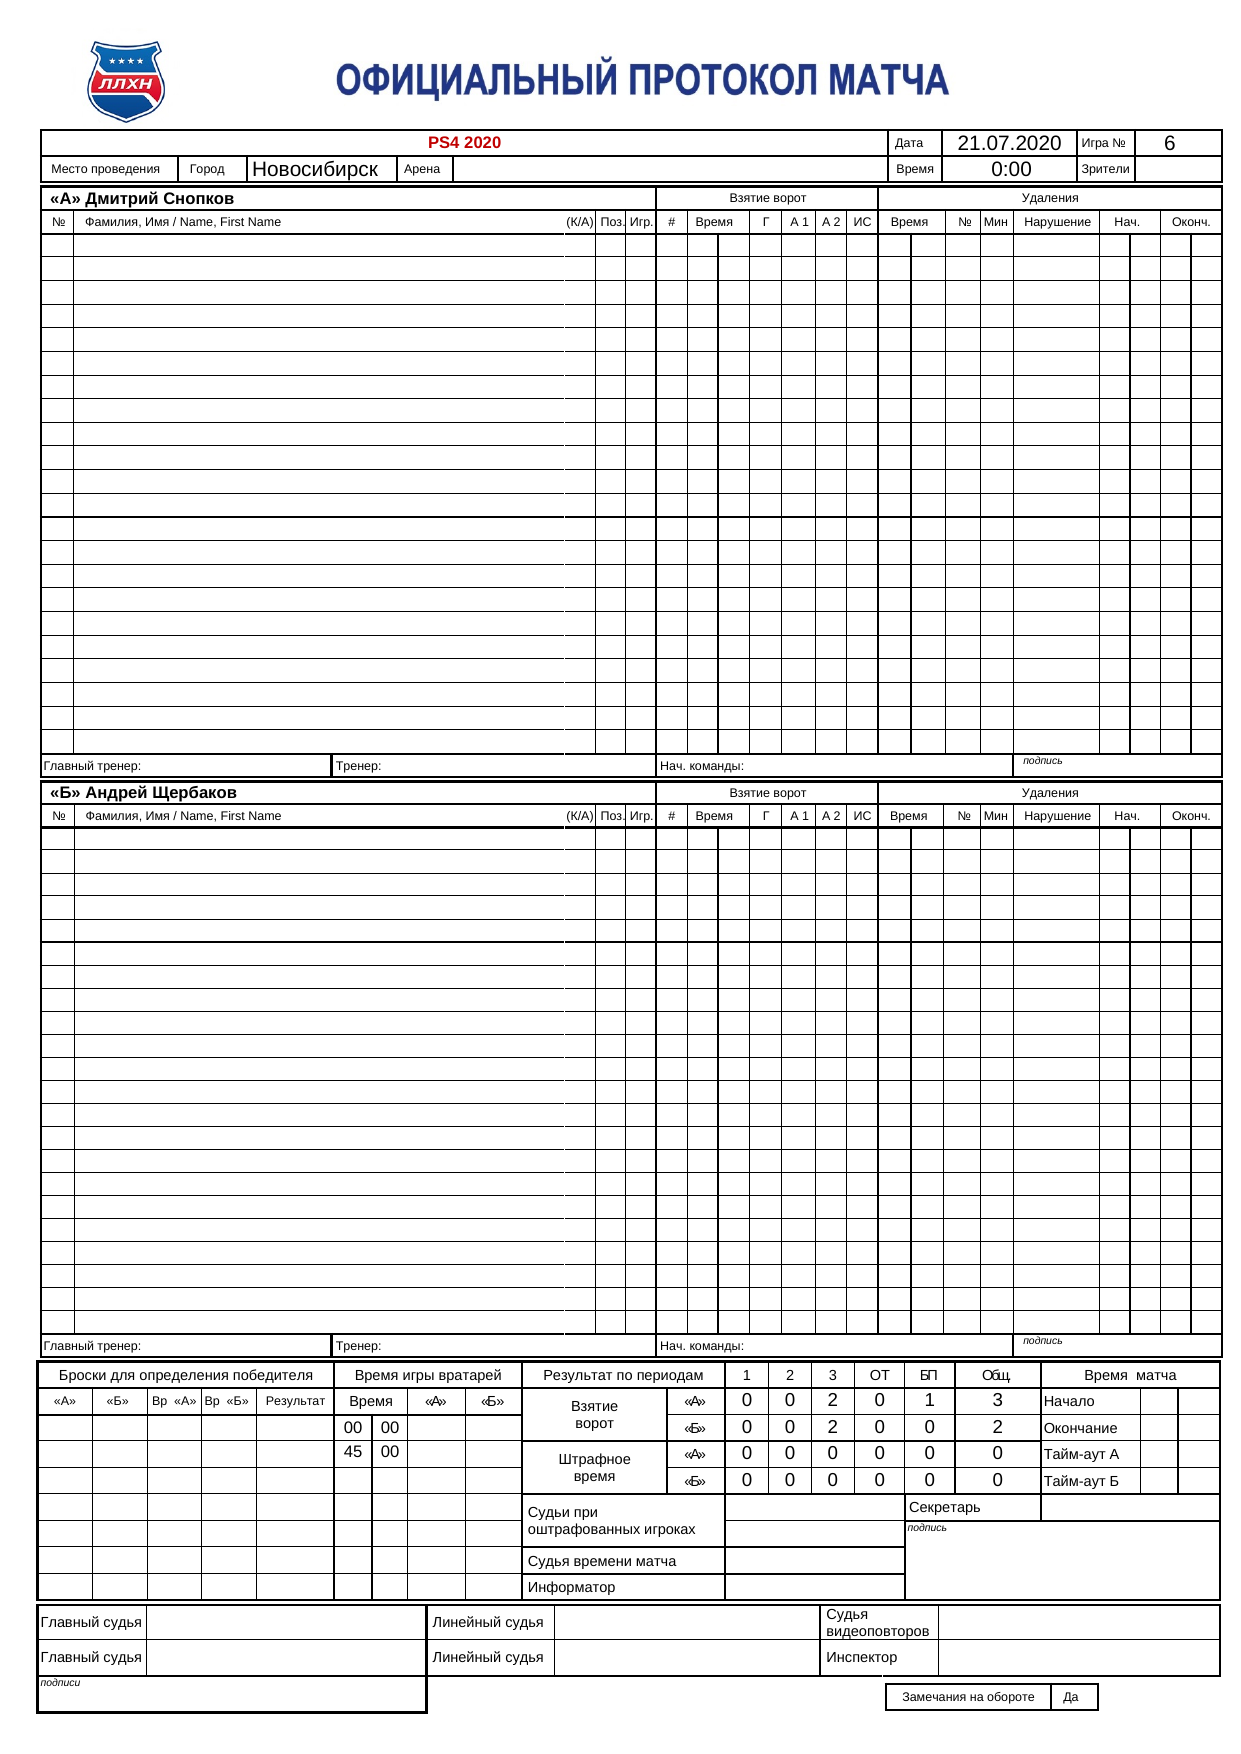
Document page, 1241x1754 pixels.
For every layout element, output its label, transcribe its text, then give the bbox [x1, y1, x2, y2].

table_cell [688, 494, 717, 516]
table_cell [1014, 850, 1099, 872]
table_cell Оконч. [1161, 805, 1221, 826]
table_cell [1100, 829, 1129, 849]
table_cell [565, 707, 595, 729]
table_cell [1131, 352, 1160, 374]
table_cell [719, 850, 749, 872]
table_cell [39, 1521, 92, 1546]
table_cell [626, 966, 655, 987]
table_cell Поз. [596, 805, 625, 826]
table_cell [912, 1311, 943, 1333]
table_cell [1192, 565, 1221, 587]
table_cell [782, 683, 815, 706]
table_cell [1042, 1495, 1219, 1520]
table_cell [782, 305, 815, 327]
table_cell [879, 1058, 910, 1079]
table_cell [74, 352, 564, 374]
table_cell [782, 565, 815, 587]
table_cell [750, 730, 781, 753]
table_cell [626, 518, 655, 540]
table_cell [1131, 541, 1160, 564]
table_cell [657, 541, 687, 564]
table_header PS4 2020 [42, 131, 887, 155]
table_cell Вр «А» [148, 1389, 201, 1413]
table_cell [782, 1288, 815, 1310]
table_cell [42, 376, 73, 398]
table_cell А 2 [816, 805, 846, 826]
table_cell [688, 1242, 717, 1264]
table_cell [373, 1547, 407, 1573]
table_cell [816, 1173, 846, 1195]
table_cell [879, 494, 910, 516]
table_cell [74, 470, 564, 493]
table_cell [912, 352, 945, 374]
table_cell [1014, 1058, 1099, 1079]
table_cell [1100, 399, 1129, 422]
table_cell Линейный судья [428, 1606, 554, 1639]
table_cell [1100, 920, 1129, 941]
table_cell [626, 659, 655, 682]
table_cell Зрители [1078, 157, 1134, 181]
table_header БП [905, 1363, 954, 1387]
table_cell [912, 1058, 943, 1079]
table_cell [1100, 636, 1129, 658]
table_cell 0 [855, 1415, 904, 1440]
table_cell № [42, 211, 73, 233]
table_cell [657, 850, 687, 872]
table_cell [1014, 1288, 1099, 1310]
table_cell [42, 920, 74, 941]
table_header Время матча [1042, 1363, 1219, 1387]
table_cell [148, 1468, 201, 1493]
table_cell [1100, 494, 1129, 516]
table_cell [42, 874, 74, 895]
table_header «А» Дмитрий Снопков [42, 188, 655, 209]
table_cell [565, 1012, 595, 1033]
table_cell [1161, 1173, 1190, 1195]
table_cell [946, 399, 980, 422]
table_cell [782, 588, 815, 611]
table_cell [75, 874, 564, 895]
table_cell [816, 1081, 846, 1103]
table_cell [847, 376, 877, 398]
table_cell [148, 1416, 201, 1440]
table_cell [750, 470, 781, 493]
table_cell [39, 1494, 92, 1520]
table_cell [782, 896, 815, 918]
table_cell [565, 920, 595, 941]
table_cell 0 [905, 1415, 954, 1440]
table_cell [1014, 659, 1099, 682]
table_cell [147, 1640, 425, 1675]
table_cell [750, 423, 781, 445]
table_cell [879, 1173, 910, 1195]
table_cell [847, 1219, 877, 1241]
table_cell [719, 829, 749, 849]
table_cell [981, 446, 1013, 469]
table_cell [946, 612, 980, 634]
table_cell [1100, 1311, 1129, 1333]
table_cell 0 [812, 1442, 854, 1467]
table_cell ИС [847, 211, 877, 233]
table_cell [657, 257, 687, 280]
table_cell [626, 541, 655, 564]
table_cell [1100, 989, 1129, 1011]
table_cell [782, 850, 815, 872]
table_cell [981, 1288, 1013, 1310]
table_cell [42, 943, 74, 964]
table_cell [596, 1150, 625, 1172]
table_cell [1014, 328, 1099, 351]
table_cell [816, 989, 846, 1011]
table_cell [93, 1521, 147, 1546]
table_cell [847, 1173, 877, 1195]
table_cell [719, 446, 749, 469]
table_cell Нач. команды: [657, 755, 1012, 776]
table_cell [816, 659, 846, 682]
table_cell [688, 966, 717, 987]
table_cell [42, 1127, 74, 1149]
table_cell [257, 1468, 333, 1493]
table_cell [1192, 850, 1221, 872]
table_cell [719, 423, 749, 445]
table_cell [596, 1265, 625, 1287]
table_cell [565, 683, 595, 706]
table_cell [626, 874, 655, 895]
table_cell [750, 1150, 781, 1172]
table_header Взятие ворот [657, 188, 877, 209]
table_cell [596, 896, 625, 918]
table_header Замечания на обороте [887, 1685, 1050, 1709]
table_cell [750, 1012, 781, 1033]
table_cell [981, 541, 1013, 564]
table_cell [1161, 470, 1190, 493]
table_cell [1100, 376, 1129, 398]
table_cell [912, 920, 943, 941]
table_cell [1179, 1441, 1219, 1467]
table_cell [816, 850, 846, 872]
table_cell [1161, 707, 1190, 729]
table_cell [75, 1196, 564, 1218]
table_cell [565, 1265, 595, 1287]
table_cell [1131, 659, 1160, 682]
table_cell [879, 1104, 910, 1126]
table_cell [1100, 235, 1129, 256]
table_cell [42, 1173, 74, 1195]
table_cell [1192, 1081, 1221, 1103]
table_cell [688, 1311, 717, 1333]
table_cell [373, 1494, 407, 1520]
table_cell [626, 446, 655, 469]
table_cell [565, 588, 595, 611]
table_cell [1192, 235, 1221, 256]
table_cell [657, 518, 687, 540]
table_cell [688, 707, 717, 729]
table_cell 0 [769, 1389, 811, 1413]
table_cell [39, 1468, 92, 1493]
table_cell [847, 636, 877, 658]
table_cell [74, 423, 564, 445]
table_cell [1161, 612, 1190, 634]
table_cell [719, 707, 749, 729]
table_cell [1100, 541, 1129, 564]
table_cell [879, 896, 910, 918]
table_header Дата [889, 131, 941, 155]
table_cell [912, 305, 945, 327]
table_cell [74, 281, 564, 303]
table_cell [74, 541, 564, 564]
table_cell [596, 1081, 625, 1103]
table_cell [596, 989, 625, 1011]
table_cell [626, 376, 655, 398]
table_cell [74, 328, 564, 351]
table_cell [688, 896, 717, 918]
table_cell [816, 235, 846, 256]
table_cell [466, 1494, 521, 1520]
table_cell [202, 1547, 256, 1573]
table_cell [688, 446, 717, 469]
table_cell Секретарь [906, 1495, 1040, 1520]
table_cell [1131, 920, 1160, 941]
table_cell [565, 470, 595, 493]
table_cell [912, 281, 945, 303]
table_cell [565, 943, 595, 964]
table_cell [688, 1058, 717, 1079]
table_cell [596, 1311, 625, 1333]
table_cell [912, 850, 943, 872]
table_cell 0 [905, 1442, 954, 1467]
table_cell [1192, 1288, 1221, 1310]
table_cell [1100, 874, 1129, 895]
table_cell [565, 328, 595, 351]
table_cell Время [879, 211, 945, 233]
table_cell [1161, 376, 1190, 398]
table_cell [1192, 989, 1221, 1011]
table_cell [944, 1104, 980, 1126]
table_cell [626, 257, 655, 280]
table_cell [1131, 1012, 1160, 1033]
table_cell [596, 612, 625, 634]
table_cell [782, 235, 815, 256]
table_cell [912, 376, 945, 398]
table_cell [1100, 1035, 1129, 1057]
table_cell [42, 1265, 74, 1287]
table_cell Оконч. [1161, 211, 1221, 233]
table_cell [1100, 1242, 1129, 1264]
table_cell [719, 328, 749, 351]
table_cell [1100, 1150, 1129, 1172]
table_cell [596, 541, 625, 564]
table_cell [1161, 989, 1190, 1011]
table_cell [847, 683, 877, 706]
table_cell [981, 399, 1013, 422]
table_header Результат по периодам [523, 1363, 724, 1387]
table_cell [847, 1035, 877, 1057]
table_cell [1014, 683, 1099, 706]
table_cell [596, 659, 625, 682]
table_cell [1161, 1265, 1190, 1287]
table_cell [847, 1127, 877, 1149]
table_cell [946, 518, 980, 540]
table_cell [1192, 423, 1221, 445]
table_cell [42, 896, 74, 918]
table_cell [981, 1265, 1013, 1287]
table_cell [719, 1035, 749, 1057]
table_cell [879, 829, 910, 849]
table_cell [596, 257, 625, 280]
table_cell [782, 494, 815, 516]
table_cell [981, 470, 1013, 493]
table_cell [1014, 1311, 1099, 1333]
table_cell [1131, 281, 1160, 303]
table_cell [657, 683, 687, 706]
table_cell [879, 874, 910, 895]
table_cell [75, 829, 564, 849]
table_cell [912, 829, 943, 849]
table_cell [750, 896, 781, 918]
table_cell [912, 683, 945, 706]
table_cell [42, 1150, 74, 1172]
table_cell [565, 966, 595, 987]
table_cell [565, 399, 595, 422]
table_cell [596, 281, 625, 303]
table_cell [657, 707, 687, 729]
table_cell [750, 376, 781, 398]
table_cell [750, 588, 781, 611]
table_cell [42, 636, 73, 658]
table_cell [847, 829, 877, 849]
table_cell [719, 257, 749, 280]
table_cell [565, 446, 595, 469]
table_cell [657, 423, 687, 445]
table_cell 2 [812, 1415, 854, 1440]
table_cell [626, 707, 655, 729]
table_cell [944, 1127, 980, 1149]
table_cell [750, 494, 781, 516]
table_cell Главный судья [39, 1640, 146, 1675]
table_cell [408, 1521, 465, 1546]
table_cell [816, 588, 846, 611]
table_cell [1014, 1127, 1099, 1149]
table_cell [879, 1127, 910, 1149]
table_cell [981, 352, 1013, 374]
table_cell [626, 235, 655, 256]
table_cell [657, 1127, 687, 1149]
table_cell [847, 470, 877, 493]
table_cell [1192, 1242, 1221, 1264]
table_cell [719, 659, 749, 682]
table_cell [879, 565, 910, 587]
table_cell [657, 612, 687, 634]
table_cell [565, 636, 595, 658]
table_cell 2 [956, 1415, 1040, 1440]
table_cell [879, 446, 910, 469]
table_cell [782, 920, 815, 941]
table_cell [750, 920, 781, 941]
table_cell [879, 541, 910, 564]
table_cell [847, 541, 877, 564]
table_cell # [657, 805, 687, 826]
table_cell [93, 1468, 147, 1493]
table_cell [1014, 470, 1099, 493]
table_cell [782, 1242, 815, 1264]
table_cell [408, 1574, 465, 1599]
table_cell Окончание [1042, 1415, 1140, 1440]
table_cell [565, 305, 595, 327]
table_cell [981, 257, 1013, 280]
table_cell [688, 1219, 717, 1241]
table_cell 0 [726, 1442, 768, 1467]
table_cell [42, 707, 73, 729]
table_cell [1131, 328, 1160, 351]
table_cell [750, 943, 781, 964]
table_cell [565, 1150, 595, 1172]
table_cell [939, 1640, 1219, 1675]
table_cell [657, 943, 687, 964]
table_cell [981, 612, 1013, 634]
table_cell [719, 541, 749, 564]
table_cell [408, 1547, 465, 1573]
table_cell [688, 636, 717, 658]
table_cell [912, 494, 945, 516]
table_cell [816, 1242, 846, 1264]
table_cell [879, 1150, 910, 1172]
table_cell [981, 376, 1013, 398]
table_cell [847, 518, 877, 540]
table_cell [879, 281, 910, 303]
table_cell [555, 1640, 819, 1675]
table_cell Время [335, 1389, 407, 1413]
table_cell Результат [257, 1389, 333, 1413]
table_cell [981, 1035, 1013, 1057]
table_cell [879, 1265, 910, 1287]
table_cell [596, 1035, 625, 1057]
table_cell [75, 896, 564, 918]
table_cell [1014, 565, 1099, 587]
table_cell [626, 1219, 655, 1241]
table_cell [944, 1012, 980, 1033]
table_cell [1131, 1288, 1160, 1310]
table_cell [912, 470, 945, 493]
table_cell [565, 850, 595, 872]
table_cell [93, 1547, 147, 1573]
table_cell А 1 [782, 805, 815, 826]
table_cell [74, 659, 564, 682]
table_cell [1100, 896, 1129, 918]
table_cell [1014, 1196, 1099, 1218]
table_cell [1161, 659, 1190, 682]
table_cell [847, 1265, 877, 1287]
table_cell [626, 943, 655, 964]
table_cell [782, 352, 815, 374]
table_cell [981, 305, 1013, 327]
table_cell [1014, 399, 1099, 422]
table_cell [596, 352, 625, 374]
table_cell [719, 1196, 749, 1218]
table_cell [782, 1219, 815, 1241]
table_cell [1161, 257, 1190, 280]
table_cell [626, 1058, 655, 1079]
table_cell [946, 281, 980, 303]
table_cell [626, 1012, 655, 1033]
table_cell [42, 305, 73, 327]
table_cell [75, 920, 564, 941]
table_cell [565, 730, 595, 753]
table_cell [719, 636, 749, 658]
table_cell 0:00 [943, 157, 1076, 181]
table_cell [688, 281, 717, 303]
table_cell [688, 423, 717, 445]
table_cell [626, 565, 655, 587]
table_cell [148, 1521, 201, 1546]
table_cell [688, 659, 717, 682]
table_cell [847, 423, 877, 445]
table_cell [74, 683, 564, 706]
table_cell [626, 1104, 655, 1126]
table_cell [719, 896, 749, 918]
table_cell [816, 565, 846, 587]
table_cell [847, 328, 877, 351]
table_cell [42, 399, 73, 422]
table_cell «А» [668, 1442, 724, 1467]
table_cell [782, 612, 815, 634]
table_cell [1131, 1173, 1160, 1195]
table_cell [879, 1219, 910, 1241]
table_cell [847, 1104, 877, 1126]
table_cell А 1 [782, 211, 815, 233]
table_cell [1131, 1242, 1160, 1264]
table_cell [1161, 636, 1190, 658]
table_cell [657, 494, 687, 516]
table_cell [657, 1081, 687, 1103]
table_cell [596, 235, 625, 256]
table_cell [816, 1219, 846, 1241]
table_cell [750, 707, 781, 729]
table_cell [657, 1311, 687, 1333]
table_cell [944, 920, 980, 941]
table_cell «Б» [93, 1389, 147, 1413]
table_cell [1141, 1389, 1177, 1413]
table_cell [1192, 1150, 1221, 1172]
table_cell [688, 541, 717, 564]
table_cell [75, 1219, 564, 1241]
table_cell [148, 1574, 201, 1599]
table_cell [750, 399, 781, 422]
table_cell [408, 1416, 465, 1440]
table_cell [42, 541, 73, 564]
table_cell [816, 612, 846, 634]
table_cell [1100, 1081, 1129, 1103]
table_cell подпись [906, 1522, 1219, 1599]
table_cell [596, 328, 625, 351]
table_cell [1131, 966, 1160, 987]
table_cell 0 [726, 1389, 768, 1413]
table_cell Главный судья [39, 1606, 146, 1639]
table_cell [626, 470, 655, 493]
table_cell [816, 1012, 846, 1033]
table_cell [1192, 1035, 1221, 1057]
table_cell [879, 399, 910, 422]
table_cell [1161, 518, 1190, 540]
table_cell [657, 829, 687, 849]
table_cell [1131, 257, 1160, 280]
table_cell [946, 707, 980, 729]
table_cell [1014, 1012, 1099, 1033]
table_cell [565, 257, 595, 280]
table_cell [1192, 352, 1221, 374]
table_cell Время [688, 211, 749, 233]
table_cell [879, 257, 910, 280]
table_cell [879, 376, 910, 398]
table_cell [454, 157, 887, 181]
table_cell [847, 1242, 877, 1264]
table_cell [596, 446, 625, 469]
table_cell Игр. [626, 805, 655, 826]
table_cell [42, 1242, 74, 1264]
table_cell [1192, 659, 1221, 682]
table_cell [202, 1468, 256, 1493]
table_cell Нарушение [1014, 805, 1099, 826]
table_cell [750, 328, 781, 351]
table_cell [1100, 1265, 1129, 1287]
table_cell [688, 1196, 717, 1218]
table_cell [719, 683, 749, 706]
table_cell [1192, 494, 1221, 516]
table_cell [946, 305, 980, 327]
table_cell [202, 1521, 256, 1546]
table_cell [1014, 989, 1099, 1011]
table_header «Б» Андрей Щербаков [42, 783, 655, 803]
table_cell [1131, 470, 1160, 493]
table_cell [1100, 518, 1129, 540]
table_cell [782, 1196, 815, 1218]
table_cell [782, 1173, 815, 1195]
table_cell 0 [956, 1442, 1040, 1467]
table_cell [335, 1547, 371, 1573]
table_cell [1161, 1150, 1190, 1172]
table_cell Фамилия, Имя / Name, First Name [74, 211, 565, 233]
table_cell [657, 966, 687, 987]
table_cell [596, 1288, 625, 1310]
table_cell № [42, 805, 74, 826]
table_cell Город [179, 157, 246, 181]
table_cell [1141, 1441, 1177, 1467]
table_cell [657, 636, 687, 658]
table_cell [688, 1104, 717, 1126]
table_cell [565, 518, 595, 540]
table_cell [626, 1081, 655, 1103]
table_cell [1192, 636, 1221, 658]
table_cell [42, 1035, 74, 1057]
table_cell [946, 376, 980, 398]
table_cell [688, 850, 717, 872]
table_cell [626, 730, 655, 753]
table_cell [1014, 305, 1099, 327]
table_cell [1161, 1311, 1190, 1333]
table_cell [1014, 235, 1099, 256]
table_cell подписи [39, 1677, 425, 1711]
table_cell Время [879, 805, 943, 826]
table_cell 00 [373, 1441, 407, 1467]
table_cell [816, 1127, 846, 1149]
table_cell [688, 989, 717, 1011]
table_cell [946, 446, 980, 469]
table_cell [1100, 281, 1129, 303]
table_cell [335, 1521, 371, 1546]
table_cell [596, 1242, 625, 1264]
table_cell [847, 966, 877, 987]
table_header Общ. [956, 1363, 1040, 1387]
table_cell [719, 730, 749, 753]
table_cell [147, 1606, 425, 1639]
table_cell [626, 352, 655, 374]
table_cell [944, 943, 980, 964]
table_cell [847, 707, 877, 729]
table_cell [879, 636, 910, 658]
table_header 2 [769, 1363, 811, 1387]
table_cell [719, 235, 749, 256]
table_cell 2 [812, 1389, 854, 1413]
table_cell [1192, 1265, 1221, 1287]
table_cell [719, 399, 749, 422]
table_cell [1131, 588, 1160, 611]
table_cell Игр. [626, 211, 655, 233]
table_cell [657, 1058, 687, 1079]
table_cell [944, 1173, 980, 1195]
table_cell [1131, 446, 1160, 469]
table_cell [816, 257, 846, 280]
table_cell [816, 874, 846, 895]
table_cell [750, 518, 781, 540]
table_cell [1100, 850, 1129, 872]
table_cell [750, 1058, 781, 1079]
table_cell [657, 1012, 687, 1033]
table_cell [981, 423, 1013, 445]
table_cell [782, 1081, 815, 1103]
table_cell Новосибирск [248, 157, 396, 181]
table_cell [257, 1547, 333, 1573]
table_cell [1100, 565, 1129, 587]
table_cell [657, 1196, 687, 1218]
table_cell [1014, 518, 1099, 540]
table_cell «Б» [668, 1468, 724, 1493]
table_cell [74, 399, 564, 422]
table_cell 0 [855, 1389, 904, 1413]
table_cell [944, 1265, 980, 1287]
table_cell [1161, 494, 1190, 516]
table_cell [847, 352, 877, 374]
table_cell [688, 1150, 717, 1172]
table_cell [782, 328, 815, 351]
table_cell [1161, 829, 1190, 849]
table_cell Начало [1042, 1389, 1140, 1413]
table_cell 00 [335, 1416, 371, 1440]
table_cell [912, 989, 943, 1011]
table_cell [657, 281, 687, 303]
table_cell [981, 829, 1013, 849]
table_cell [946, 470, 980, 493]
table_cell [1141, 1468, 1177, 1493]
table_cell [75, 1127, 564, 1149]
table_cell [782, 446, 815, 469]
table_cell [688, 305, 717, 327]
table_cell [1014, 612, 1099, 634]
table_cell [981, 1081, 1013, 1103]
table_cell [816, 541, 846, 564]
table_cell [782, 989, 815, 1011]
table_cell [74, 446, 564, 469]
table_cell [42, 446, 73, 469]
table_cell [879, 1081, 910, 1103]
table_cell [1014, 707, 1099, 729]
table_cell [1100, 1288, 1129, 1310]
table_cell [726, 1521, 904, 1546]
table_cell [1014, 1265, 1099, 1287]
table_cell № [946, 211, 980, 233]
table_cell [74, 565, 564, 587]
table_cell Нарушение [1014, 211, 1099, 233]
table_cell [912, 235, 945, 256]
table_cell [148, 1441, 201, 1467]
table_cell [719, 989, 749, 1011]
table_cell [596, 636, 625, 658]
table_cell [946, 588, 980, 611]
table_cell [782, 707, 815, 729]
table_cell [946, 565, 980, 587]
table_cell [657, 1173, 687, 1195]
table_cell [148, 1494, 201, 1520]
table_cell [75, 1012, 564, 1033]
table_cell «А» [39, 1389, 92, 1413]
table_cell [1014, 541, 1099, 564]
table_cell [1014, 920, 1099, 941]
table_cell Тайм-аут А [1042, 1441, 1140, 1467]
table_cell [750, 565, 781, 587]
table_cell [39, 1441, 92, 1467]
table_cell [847, 874, 877, 895]
table_cell [42, 235, 73, 256]
table_cell Мин [981, 211, 1013, 233]
table_cell [1100, 305, 1129, 327]
table_cell [719, 494, 749, 516]
table_cell [596, 565, 625, 587]
table_cell [373, 1574, 407, 1599]
table_cell [847, 305, 877, 327]
table_cell [74, 730, 564, 753]
table_cell [596, 1173, 625, 1195]
table_cell [688, 257, 717, 280]
table_cell [688, 920, 717, 941]
table_cell [782, 1265, 815, 1287]
table_cell [1161, 541, 1190, 564]
table_cell [981, 494, 1013, 516]
table_cell [1100, 352, 1129, 374]
table_cell [42, 470, 73, 493]
table_cell Время [889, 157, 941, 181]
table_cell [750, 1104, 781, 1126]
table_cell [782, 541, 815, 564]
table_cell (К/А) [565, 805, 595, 826]
table_cell [1161, 730, 1190, 753]
table_cell [981, 1150, 1013, 1172]
table_cell [596, 399, 625, 422]
table_cell [981, 1311, 1013, 1333]
table_cell [1131, 1035, 1160, 1057]
table_cell [981, 896, 1013, 918]
table_cell [1100, 1104, 1129, 1126]
table_cell [847, 730, 877, 753]
table_cell [1131, 235, 1160, 256]
table_cell [257, 1574, 333, 1599]
table_cell [912, 1196, 943, 1218]
table_cell [596, 1219, 625, 1241]
table_cell [719, 1288, 749, 1310]
table_cell [408, 1468, 465, 1493]
table_cell Тайм-аут Б [1042, 1468, 1140, 1493]
table_cell 3 [956, 1389, 1040, 1413]
table_cell [1131, 1196, 1160, 1218]
table_cell [782, 399, 815, 422]
table_cell [626, 1196, 655, 1218]
table_cell [816, 446, 846, 469]
table_cell [719, 874, 749, 895]
table_cell [912, 446, 945, 469]
table_cell [565, 1288, 595, 1310]
table_cell [816, 470, 846, 493]
table_cell [1192, 874, 1221, 895]
table_cell [688, 683, 717, 706]
table_cell [42, 1196, 74, 1218]
table_cell [946, 494, 980, 516]
table_cell [1100, 1127, 1129, 1149]
table_cell [626, 920, 655, 941]
table_cell [946, 257, 980, 280]
table_cell [1131, 1127, 1160, 1149]
table_cell [596, 1012, 625, 1033]
table_cell [1136, 157, 1221, 181]
table_cell [912, 1012, 943, 1033]
table_cell [565, 376, 595, 398]
table_cell [816, 943, 846, 964]
table_cell [912, 1219, 943, 1241]
table_cell [719, 943, 749, 964]
table_cell [944, 1196, 980, 1218]
table_cell [596, 518, 625, 540]
table_cell [750, 683, 781, 706]
table_cell [944, 966, 980, 987]
table_cell [782, 636, 815, 658]
table_cell [626, 328, 655, 351]
table_cell [42, 1219, 74, 1241]
table_cell [847, 943, 877, 964]
table_cell [466, 1416, 521, 1440]
table_cell [408, 1441, 465, 1467]
table_cell [1131, 1265, 1160, 1287]
table_cell [657, 1150, 687, 1172]
table_cell [626, 494, 655, 516]
table_cell [657, 989, 687, 1011]
table_cell [912, 1127, 943, 1149]
table_cell [750, 989, 781, 1011]
table_cell [42, 1012, 74, 1033]
table_cell [257, 1416, 333, 1440]
table_cell [946, 423, 980, 445]
table_cell [1131, 1311, 1160, 1333]
table_cell [565, 1127, 595, 1149]
table_cell [565, 829, 595, 849]
table_cell [750, 305, 781, 327]
table_cell [1141, 1415, 1177, 1440]
table_cell Время [688, 805, 749, 826]
table_cell [565, 1311, 595, 1333]
table_cell [847, 565, 877, 587]
table_cell [912, 707, 945, 729]
table_cell [1131, 874, 1160, 895]
table_cell [466, 1574, 521, 1599]
table_cell [555, 1606, 819, 1639]
table_cell [719, 518, 749, 540]
table_cell [1192, 1311, 1221, 1333]
table_cell 00 [373, 1416, 407, 1440]
table_cell [944, 1081, 980, 1103]
table_cell [879, 683, 910, 706]
table_cell [688, 874, 717, 895]
table_cell [1131, 399, 1160, 422]
table_cell [912, 541, 945, 564]
table_cell [1192, 730, 1221, 753]
table_cell [750, 966, 781, 987]
table_cell [1192, 1058, 1221, 1079]
table_cell [466, 1441, 521, 1467]
table_cell [75, 1035, 564, 1057]
table_cell 1 [905, 1389, 954, 1413]
table_cell Взятие ворот [523, 1389, 666, 1440]
table_cell [1161, 423, 1190, 445]
table_cell [912, 1288, 943, 1310]
table_cell [879, 1242, 910, 1264]
table_cell [719, 588, 749, 611]
table_cell [626, 423, 655, 445]
table_cell [750, 636, 781, 658]
table_cell Мин [981, 805, 1013, 826]
table_cell (К/А) [565, 211, 595, 233]
table_cell Г [750, 805, 781, 826]
table_cell [1161, 1219, 1190, 1241]
table_cell [1161, 399, 1190, 422]
table_cell [981, 659, 1013, 682]
table_cell [750, 829, 781, 849]
table_cell 0 [726, 1468, 768, 1493]
table_cell 0 [769, 1442, 811, 1467]
table_cell [1100, 1173, 1129, 1195]
table_cell [944, 1058, 980, 1079]
table_cell [596, 305, 625, 327]
table_cell [946, 659, 980, 682]
table_cell 0 [769, 1468, 811, 1493]
table_cell [912, 966, 943, 987]
table_cell [719, 1127, 749, 1149]
table_cell [719, 470, 749, 493]
table_cell [688, 1081, 717, 1103]
table_cell [657, 376, 687, 398]
table_cell [596, 1104, 625, 1126]
table_cell [750, 352, 781, 374]
table_cell [946, 235, 980, 256]
table_cell [1192, 966, 1221, 987]
table_header Взятие ворот [657, 783, 877, 803]
table_cell [912, 612, 945, 634]
table_cell [688, 235, 717, 256]
table_cell 0 [855, 1468, 904, 1493]
table_cell [657, 352, 687, 374]
table_cell [74, 305, 564, 327]
table_cell [42, 659, 73, 682]
table_cell [596, 829, 625, 849]
table_cell [816, 1196, 846, 1218]
table_cell [93, 1494, 147, 1520]
table_cell [879, 966, 910, 987]
table_cell [719, 966, 749, 987]
table_cell [847, 1058, 877, 1079]
table_cell [879, 1196, 910, 1218]
table_cell [565, 1104, 595, 1126]
table_header Удаления [879, 188, 1221, 209]
table_cell [1161, 1058, 1190, 1079]
table_cell [912, 636, 945, 658]
table_cell [912, 518, 945, 540]
table_cell [981, 874, 1013, 895]
table_cell [1100, 588, 1129, 611]
table_cell [981, 565, 1013, 587]
table_cell [1192, 920, 1221, 941]
table_cell [816, 966, 846, 987]
table_cell [1014, 636, 1099, 658]
table_cell [1192, 257, 1221, 280]
table_cell [981, 850, 1013, 872]
table_cell [879, 1311, 910, 1333]
table_cell [1161, 1104, 1190, 1126]
table_cell [42, 588, 73, 611]
table_cell Инспектор [821, 1640, 938, 1675]
table_cell [816, 1104, 846, 1126]
table_cell [879, 943, 910, 964]
table_cell [373, 1521, 407, 1546]
table_cell [75, 1173, 564, 1195]
table_cell [782, 659, 815, 682]
table_cell [657, 1035, 687, 1057]
table_cell [879, 707, 910, 729]
table_cell [39, 1416, 92, 1440]
table_cell [1192, 707, 1221, 729]
table_cell [782, 1058, 815, 1079]
table_cell [1131, 636, 1160, 658]
table_cell [688, 1265, 717, 1287]
table_cell [1014, 1173, 1099, 1195]
table_cell [719, 1104, 749, 1126]
table_cell [719, 1173, 749, 1195]
table_cell [750, 1242, 781, 1264]
table_header ОТ [855, 1363, 904, 1387]
table_cell [1014, 588, 1099, 611]
table_cell [42, 989, 74, 1011]
table_cell [944, 1219, 980, 1241]
table_cell [565, 1081, 595, 1103]
table_cell [981, 328, 1013, 351]
table_cell [1100, 943, 1129, 964]
table_cell [750, 1035, 781, 1057]
table_cell [1161, 1288, 1190, 1310]
table_cell [1192, 541, 1221, 564]
table_cell [42, 850, 74, 872]
table_cell [257, 1521, 333, 1546]
table_cell [879, 659, 910, 682]
table_cell [912, 874, 943, 895]
table_cell [912, 896, 943, 918]
table_cell [1161, 1242, 1190, 1264]
table_cell [944, 874, 980, 895]
table_cell [565, 565, 595, 587]
table_cell [1161, 966, 1190, 987]
table_cell [373, 1468, 407, 1493]
table_cell [816, 1311, 846, 1333]
table_cell [1192, 1196, 1221, 1218]
table_cell [626, 1242, 655, 1264]
table_cell [912, 423, 945, 445]
table_cell [688, 470, 717, 493]
table_cell [596, 943, 625, 964]
table_cell [719, 1219, 749, 1241]
table_cell [75, 989, 564, 1011]
table_cell [816, 896, 846, 918]
table_cell [42, 423, 73, 445]
table_cell [946, 352, 980, 374]
table_cell [565, 1035, 595, 1057]
table_cell [879, 328, 910, 351]
table_cell Поз. [596, 211, 625, 233]
table_cell [1014, 829, 1099, 849]
table_cell [565, 1058, 595, 1079]
table_cell [1192, 896, 1221, 918]
table_cell [750, 1288, 781, 1310]
table_cell [816, 518, 846, 540]
table_cell [565, 1242, 595, 1264]
table_cell [1161, 305, 1190, 327]
table_cell [879, 920, 910, 941]
table_cell [782, 518, 815, 540]
table_cell [1192, 399, 1221, 422]
table_cell [750, 1127, 781, 1149]
table_cell [42, 518, 73, 540]
table_cell [726, 1495, 904, 1520]
table_cell [335, 1574, 371, 1599]
table_cell [1100, 423, 1129, 445]
table_cell [39, 1574, 92, 1599]
table_cell [1014, 896, 1099, 918]
table_cell [981, 1242, 1013, 1264]
table_cell Нач. [1100, 805, 1160, 826]
table_cell [981, 1196, 1013, 1218]
table_cell [981, 1058, 1013, 1079]
table_cell [657, 1288, 687, 1310]
table_cell [944, 1288, 980, 1310]
table_cell [74, 612, 564, 634]
table_cell [1014, 1150, 1099, 1172]
table_cell [1014, 257, 1099, 280]
table_cell [626, 1288, 655, 1310]
table_cell [42, 829, 74, 849]
table_cell [1014, 966, 1099, 987]
table_cell [879, 1035, 910, 1057]
table_cell [847, 281, 877, 303]
table_cell [688, 588, 717, 611]
table_cell ИС [847, 805, 877, 826]
table_cell [688, 328, 717, 351]
table_cell [782, 1311, 815, 1333]
table_cell [750, 541, 781, 564]
table_cell [879, 352, 910, 374]
table_cell [750, 1311, 781, 1333]
table_cell [1131, 518, 1160, 540]
table_cell Информатор [523, 1575, 724, 1599]
table_cell [75, 1104, 564, 1126]
table_cell [565, 541, 595, 564]
table_cell [42, 1311, 74, 1333]
table_cell [912, 1035, 943, 1057]
table_cell [847, 850, 877, 872]
table_cell [626, 896, 655, 918]
table_cell [719, 1265, 749, 1287]
table_cell [596, 588, 625, 611]
table_cell [688, 1035, 717, 1057]
table_cell [912, 257, 945, 280]
table_cell [1131, 943, 1160, 964]
table_cell [1100, 612, 1129, 634]
table_cell [596, 376, 625, 398]
table_cell [1179, 1415, 1219, 1440]
table_cell [879, 470, 910, 493]
table_header 6 [1136, 131, 1221, 155]
table_cell [596, 683, 625, 706]
table_cell [42, 1288, 74, 1310]
table_cell [1131, 829, 1160, 849]
table_cell [75, 850, 564, 872]
table_cell [1131, 989, 1160, 1011]
table_cell [688, 612, 717, 634]
table_cell [74, 707, 564, 729]
table_cell [782, 1127, 815, 1149]
table_cell [944, 850, 980, 872]
table_cell [202, 1494, 256, 1520]
table_cell [688, 1127, 717, 1149]
table_cell [202, 1441, 256, 1467]
table_cell [565, 352, 595, 374]
table_cell [1131, 565, 1160, 587]
table_cell [750, 1173, 781, 1195]
table_cell [1192, 305, 1221, 327]
table_cell [657, 470, 687, 493]
table_cell [1100, 1196, 1129, 1218]
table_cell [688, 565, 717, 587]
table_header Броски для определения победителя [39, 1363, 333, 1387]
table_cell [1161, 1035, 1190, 1057]
table_cell [202, 1416, 256, 1440]
table_cell [750, 1081, 781, 1103]
table_cell [981, 1219, 1013, 1241]
table_cell [596, 707, 625, 729]
table_cell [657, 1104, 687, 1126]
table_cell [626, 989, 655, 1011]
table_cell [946, 636, 980, 658]
table_cell [750, 281, 781, 303]
table_cell [1131, 730, 1160, 753]
table_cell [981, 588, 1013, 611]
table_cell [981, 707, 1013, 729]
table_cell [657, 1242, 687, 1264]
table_cell [42, 352, 73, 374]
table_cell [42, 683, 73, 706]
table_cell [847, 659, 877, 682]
table_cell [981, 281, 1013, 303]
table_cell [782, 874, 815, 895]
table_cell 0 [855, 1442, 904, 1467]
table_cell [688, 352, 717, 374]
table_cell [42, 257, 73, 280]
table_cell [939, 1606, 1219, 1639]
table_cell [626, 1311, 655, 1333]
table_cell [1014, 1104, 1099, 1126]
table_cell [719, 1311, 749, 1333]
table_cell [42, 328, 73, 351]
table_cell [657, 588, 687, 611]
table_cell [335, 1494, 371, 1520]
table_cell [1131, 612, 1160, 634]
table_cell [981, 730, 1013, 753]
table_cell Нач. [1100, 211, 1160, 233]
table_cell [981, 683, 1013, 706]
table_cell [42, 1104, 74, 1126]
table_cell [1161, 1196, 1190, 1218]
table_cell [816, 636, 846, 658]
table_cell [657, 1265, 687, 1287]
table_cell [782, 730, 815, 753]
table_cell [1014, 376, 1099, 398]
table_cell [1100, 470, 1129, 493]
table_cell [750, 659, 781, 682]
table_cell [782, 1012, 815, 1033]
table_cell [1192, 376, 1221, 398]
table_cell [565, 494, 595, 516]
table_cell [626, 1127, 655, 1149]
table_cell [596, 1058, 625, 1079]
table_cell [912, 1104, 943, 1126]
table_cell [981, 235, 1013, 256]
table_cell [565, 659, 595, 682]
table_cell [1014, 1081, 1099, 1103]
table_cell [1100, 730, 1129, 753]
table_cell [847, 1012, 877, 1033]
table_cell [657, 874, 687, 895]
table_cell [750, 446, 781, 469]
table_cell [596, 423, 625, 445]
table_cell [847, 588, 877, 611]
table_cell [565, 1173, 595, 1195]
table_cell [626, 1265, 655, 1287]
table_cell [912, 1150, 943, 1172]
table_cell Судьи при оштрафованных игроках [523, 1495, 724, 1546]
table_cell [816, 1288, 846, 1310]
table_cell Главный тренер: [42, 755, 330, 776]
table_cell [565, 281, 595, 303]
table_cell [74, 636, 564, 658]
table_cell [688, 730, 717, 753]
table_cell [816, 328, 846, 351]
table_cell Нач. команды: [657, 1335, 1012, 1356]
table_cell [816, 683, 846, 706]
table_cell [816, 376, 846, 398]
table_cell [688, 1173, 717, 1195]
table_cell [719, 1081, 749, 1103]
table_cell [1161, 1012, 1190, 1033]
table_cell [750, 850, 781, 872]
table_cell [1161, 446, 1190, 469]
table_cell [596, 850, 625, 872]
table_cell [879, 588, 910, 611]
table_cell [75, 966, 564, 987]
table_cell [1161, 683, 1190, 706]
table_cell [944, 896, 980, 918]
table_cell [565, 989, 595, 1011]
table_cell [626, 850, 655, 872]
table_cell [626, 636, 655, 658]
table_cell 0 [812, 1468, 854, 1493]
table_cell «Б » [466, 1389, 521, 1413]
table_cell [688, 399, 717, 422]
table_cell [75, 1288, 564, 1310]
table_cell [565, 235, 595, 256]
table_cell [750, 1219, 781, 1241]
table_cell [719, 1012, 749, 1033]
table_cell [912, 328, 945, 351]
table_cell [782, 829, 815, 849]
table_cell [912, 588, 945, 611]
table_cell Фамилия, Имя / Name, First Name [75, 805, 565, 826]
table_cell [1014, 352, 1099, 374]
table_cell [42, 966, 74, 987]
table_cell [1192, 1219, 1221, 1241]
table_cell [719, 376, 749, 398]
table_cell [148, 1547, 201, 1573]
table_cell [626, 399, 655, 422]
table_cell [1161, 328, 1190, 351]
table_cell [657, 305, 687, 327]
table_cell [726, 1548, 904, 1573]
table_cell Линейный судья [428, 1640, 554, 1675]
table_cell [596, 1196, 625, 1218]
table_cell [626, 305, 655, 327]
table_cell [1161, 281, 1190, 303]
table_cell [879, 612, 910, 634]
table_cell [1161, 850, 1190, 872]
table_cell [816, 399, 846, 422]
table_cell [816, 423, 846, 445]
table_cell [981, 966, 1013, 987]
table_cell [596, 1127, 625, 1149]
table_cell [816, 1150, 846, 1172]
table_cell [782, 943, 815, 964]
table_cell [596, 494, 625, 516]
table_cell [626, 588, 655, 611]
table_cell [1131, 707, 1160, 729]
table_cell 0 [905, 1468, 954, 1493]
table_cell [1100, 446, 1129, 469]
table_cell подпись [1014, 755, 1221, 776]
table_cell [75, 1242, 564, 1264]
table_cell [719, 305, 749, 327]
table_cell [1192, 328, 1221, 351]
table_cell [816, 920, 846, 941]
table_cell [782, 423, 815, 445]
table_header Время игры вратарей [335, 1363, 521, 1387]
table_cell [1131, 376, 1160, 398]
table_cell [75, 1150, 564, 1172]
table_cell [657, 446, 687, 469]
table_cell # [657, 211, 687, 233]
table_cell [74, 494, 564, 516]
table_cell [626, 1150, 655, 1172]
table_cell [879, 1012, 910, 1033]
table_cell [981, 1127, 1013, 1149]
table_cell [1161, 943, 1190, 964]
table_cell [74, 235, 564, 256]
table_cell [42, 494, 73, 516]
table_cell [657, 1219, 687, 1241]
table_cell Судья времени матча [523, 1548, 724, 1573]
table_cell [1131, 1219, 1160, 1241]
table_cell [1131, 1081, 1160, 1103]
table_cell [847, 1196, 877, 1218]
table_cell [981, 1012, 1013, 1033]
table_cell [1100, 328, 1129, 351]
table_cell [75, 1311, 564, 1333]
table_cell [657, 328, 687, 351]
table_header 3 [812, 1363, 854, 1387]
table_cell [719, 1058, 749, 1079]
table_cell [816, 1058, 846, 1079]
table_cell [816, 352, 846, 374]
table_cell [1099, 1682, 1220, 1711]
table_cell [1100, 707, 1129, 729]
table_cell [688, 829, 717, 849]
table_cell [912, 565, 945, 587]
table_cell [719, 612, 749, 634]
table_header Да [1052, 1685, 1097, 1709]
table_cell [466, 1547, 521, 1573]
table_cell [912, 1173, 943, 1195]
table_cell [750, 874, 781, 895]
table_cell [74, 257, 564, 280]
table_cell [39, 1547, 92, 1573]
table_cell [42, 1081, 74, 1103]
table_cell Место проведения [42, 157, 177, 181]
table_cell [816, 730, 846, 753]
table_cell [879, 1288, 910, 1310]
table_cell [1014, 1219, 1099, 1241]
table_cell [1161, 235, 1190, 256]
table_cell [1161, 588, 1190, 611]
table_cell [1100, 683, 1129, 706]
table_cell [847, 1150, 877, 1172]
table_cell [1014, 943, 1099, 964]
table_cell [944, 1150, 980, 1172]
table_cell [1161, 565, 1190, 587]
table_cell [1192, 829, 1221, 849]
table_cell [657, 896, 687, 918]
table_cell [847, 446, 877, 469]
table_cell [565, 1196, 595, 1218]
table_cell [750, 235, 781, 256]
table_cell [1131, 850, 1160, 872]
table_cell [816, 494, 846, 516]
table_cell [93, 1441, 147, 1467]
table_cell [1192, 281, 1221, 303]
table_cell [75, 1081, 564, 1103]
table_cell [335, 1468, 371, 1493]
table_cell [879, 730, 910, 753]
table_cell [847, 399, 877, 422]
table_cell [1014, 281, 1099, 303]
table_cell [42, 730, 73, 753]
table_cell [847, 235, 877, 256]
table_cell [202, 1574, 256, 1599]
table_cell [565, 423, 595, 445]
table_cell [1131, 896, 1160, 918]
table_cell [74, 588, 564, 611]
table_cell [1161, 896, 1190, 918]
table_cell [847, 989, 877, 1011]
table_cell [1131, 1058, 1160, 1079]
table_cell [1192, 943, 1221, 964]
table_cell [74, 376, 564, 398]
table_cell [912, 1081, 943, 1103]
table_cell [1100, 1058, 1129, 1079]
table_cell [1100, 257, 1129, 280]
table_cell [1192, 1012, 1221, 1033]
table_cell [944, 1242, 980, 1264]
table_cell [596, 966, 625, 987]
table_cell [1014, 1242, 1099, 1264]
table_cell [944, 1311, 980, 1333]
table_cell [1131, 1150, 1160, 1172]
table_header Игра № [1078, 131, 1134, 155]
table_cell [657, 730, 687, 753]
table_cell [782, 470, 815, 493]
table_cell [1161, 874, 1190, 895]
table_cell «Б» [668, 1415, 724, 1440]
table_cell [1192, 1104, 1221, 1126]
table_cell [1014, 423, 1099, 445]
table_cell [1161, 1127, 1190, 1149]
table_cell [944, 829, 980, 849]
table_cell [565, 874, 595, 895]
table_cell [42, 565, 73, 587]
table_cell [74, 518, 564, 540]
table_cell [1100, 966, 1129, 987]
table_cell [626, 683, 655, 706]
table_cell [981, 989, 1013, 1011]
table_cell [1100, 1012, 1129, 1033]
table_cell [596, 874, 625, 895]
table_cell [944, 1035, 980, 1057]
table_cell [782, 281, 815, 303]
table_cell [847, 920, 877, 941]
table_cell [912, 1265, 943, 1287]
table_cell [981, 920, 1013, 941]
table_cell [1014, 1035, 1099, 1057]
table_cell [782, 376, 815, 398]
table_cell [1014, 730, 1099, 753]
table_cell [42, 1058, 74, 1079]
table_cell [946, 730, 980, 753]
table_cell [75, 943, 564, 964]
table_cell [944, 989, 980, 1011]
table_cell [688, 1288, 717, 1310]
table_cell [1179, 1389, 1219, 1413]
table_cell [816, 829, 846, 849]
table_cell [879, 423, 910, 445]
table_cell [657, 565, 687, 587]
table_cell [879, 235, 910, 256]
table_cell Судья видеоповторов [821, 1606, 938, 1639]
table_cell Штрафное время [523, 1442, 666, 1493]
table_cell [1014, 446, 1099, 469]
table_cell [912, 943, 943, 964]
table_cell [1192, 1173, 1221, 1195]
table_cell [912, 399, 945, 422]
table_cell [1179, 1468, 1219, 1493]
table_cell [719, 281, 749, 303]
table_cell [1131, 423, 1160, 445]
table_cell [847, 1311, 877, 1333]
table_cell [946, 541, 980, 564]
table_cell [1192, 1127, 1221, 1149]
table_cell [847, 1288, 877, 1310]
table_cell [657, 920, 687, 941]
table_cell [626, 829, 655, 849]
table_cell [719, 1242, 749, 1264]
table_cell Вр «Б» [202, 1389, 256, 1413]
table_cell [1161, 352, 1190, 374]
table_cell [565, 1219, 595, 1241]
table_cell Г [750, 211, 781, 233]
table_cell [1161, 1081, 1190, 1103]
table_cell Арена [398, 157, 452, 181]
table_cell А 2 [816, 211, 846, 233]
table_cell [1131, 494, 1160, 516]
table_cell [1192, 470, 1221, 493]
table_cell [1192, 588, 1221, 611]
table_cell [1192, 612, 1221, 634]
table_cell «А» [408, 1389, 465, 1413]
table_cell № [944, 805, 980, 826]
table_header 21.07.2020 [943, 131, 1076, 155]
table_cell [626, 1173, 655, 1195]
table_cell Главный тренер: [42, 1335, 330, 1356]
table_cell [657, 235, 687, 256]
table_cell [879, 305, 910, 327]
table_cell [626, 281, 655, 303]
table_cell 0 [956, 1468, 1040, 1493]
table_cell [93, 1574, 147, 1599]
table_cell [257, 1441, 333, 1467]
table_cell [981, 518, 1013, 540]
table_cell [657, 659, 687, 682]
table_cell [1131, 683, 1160, 706]
table_cell [1161, 920, 1190, 941]
table_cell [75, 1265, 564, 1287]
table_cell [946, 328, 980, 351]
table_cell [75, 1058, 564, 1079]
table_cell [816, 1265, 846, 1287]
table_cell [782, 257, 815, 280]
table_cell [912, 1242, 943, 1264]
table_header 1 [726, 1363, 768, 1387]
table_cell [1131, 305, 1160, 327]
table_cell [466, 1521, 521, 1546]
table_cell [750, 1265, 781, 1287]
table_cell [883, 1677, 1220, 1681]
table_cell [847, 612, 877, 634]
table_cell [257, 1494, 333, 1520]
table_cell [847, 494, 877, 516]
table_cell [879, 989, 910, 1011]
table_cell [981, 1104, 1013, 1126]
table_cell [912, 730, 945, 753]
table_cell [719, 920, 749, 941]
table_cell [428, 1677, 882, 1711]
table_cell [565, 896, 595, 918]
table_cell [1100, 659, 1129, 682]
table_cell [750, 1196, 781, 1218]
table_cell [750, 612, 781, 634]
table_cell [565, 612, 595, 634]
table_cell [847, 1081, 877, 1103]
table_cell 0 [769, 1415, 811, 1440]
table_cell [1014, 874, 1099, 895]
table_cell «А» [668, 1389, 724, 1413]
table_cell [626, 612, 655, 634]
table_cell [981, 1173, 1013, 1195]
table_cell [596, 470, 625, 493]
table_cell [1100, 1219, 1129, 1241]
table_cell [466, 1468, 521, 1493]
table_cell [981, 636, 1013, 658]
table_cell [1192, 518, 1221, 540]
table_cell 45 [335, 1441, 371, 1467]
table_cell [1014, 494, 1099, 516]
table_cell [782, 1150, 815, 1172]
table_cell [981, 943, 1013, 964]
table_cell [726, 1575, 904, 1599]
table_cell [816, 305, 846, 327]
table_cell [596, 730, 625, 753]
table_cell [782, 1035, 815, 1057]
table_cell [782, 1104, 815, 1126]
table_cell [782, 966, 815, 987]
table_cell [750, 257, 781, 280]
table_cell [42, 281, 73, 303]
table_header Удаления [879, 783, 1221, 803]
table_cell [879, 518, 910, 540]
table_cell [1131, 1104, 1160, 1126]
table_cell [719, 1150, 749, 1172]
table_cell [879, 850, 910, 872]
table_cell [688, 943, 717, 964]
table_cell [946, 683, 980, 706]
table_cell [1192, 446, 1221, 469]
table_cell Тренер: [333, 1335, 655, 1356]
table_cell [688, 376, 717, 398]
table_cell [816, 707, 846, 729]
table_cell [816, 1035, 846, 1057]
table_cell [626, 1035, 655, 1057]
table_cell [719, 565, 749, 587]
table_cell подпись [1014, 1335, 1221, 1356]
table_cell [408, 1494, 465, 1520]
table_cell [816, 281, 846, 303]
table_cell [688, 1012, 717, 1033]
table_cell [912, 659, 945, 682]
table_cell [1192, 683, 1221, 706]
table_cell [657, 399, 687, 422]
table_cell [719, 352, 749, 374]
table_cell [847, 896, 877, 918]
table_cell Тренер: [333, 755, 655, 776]
table_cell [596, 920, 625, 941]
table_cell [42, 612, 73, 634]
table_cell 0 [726, 1415, 768, 1440]
table_cell [93, 1416, 147, 1440]
table_cell [688, 518, 717, 540]
table_cell [847, 257, 877, 280]
picture [5, 28, 1179, 129]
